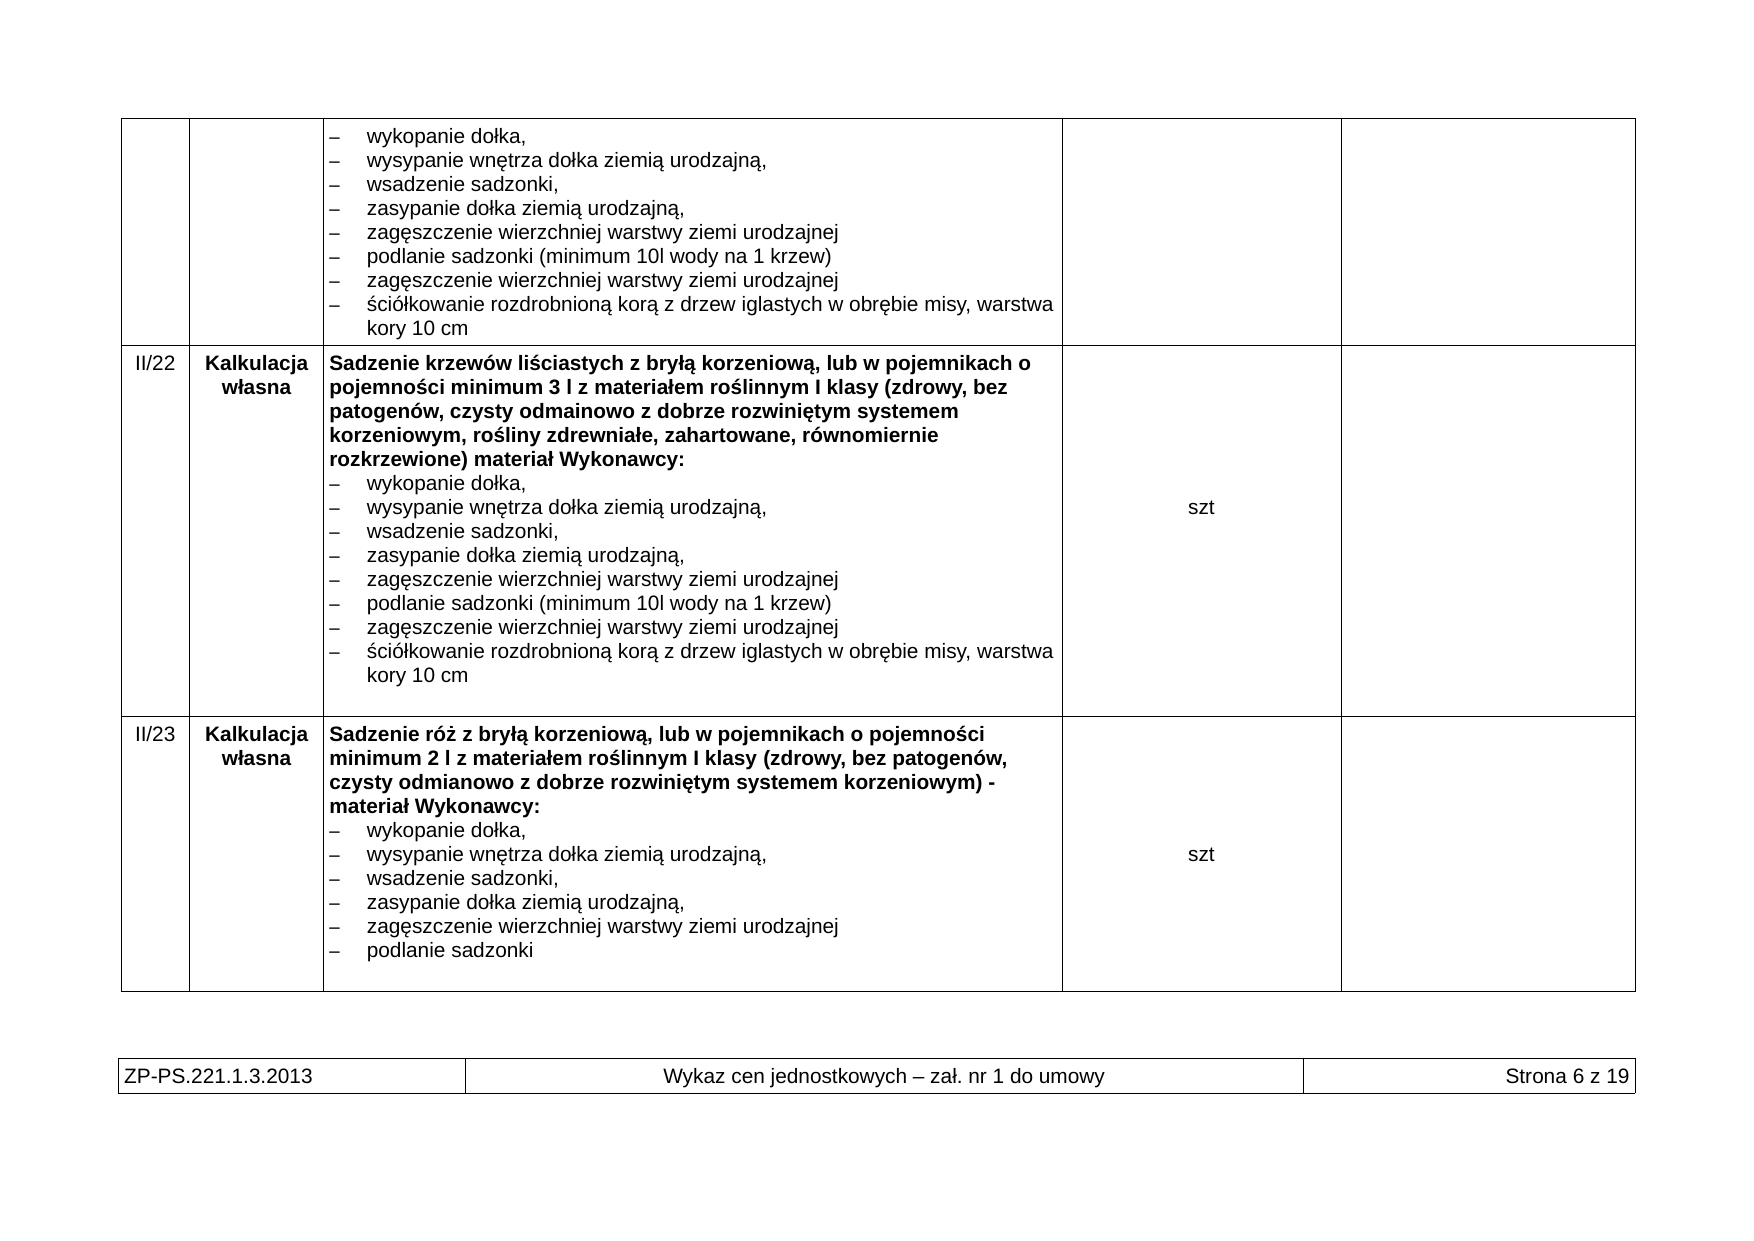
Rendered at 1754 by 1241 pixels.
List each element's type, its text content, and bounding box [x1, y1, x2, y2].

table_cell Kalkulacja własna [190, 346, 323, 716]
table_cell [1342, 717, 1635, 991]
table_cell [190, 119, 323, 345]
table_cell [1342, 119, 1635, 345]
table_cell [122, 119, 189, 345]
table_cell Sadzenie róż z bryłą korzeniową, lub w pojemnikach o pojemności minimum 2 l z materiałem roślinnym I klasy (zdrowy, bez patogenów, czysty odmianowo z dobrze rozwiniętym systemem korzeniowym) - materiał Wykonawcy: wykopanie dołka, wysypanie wnętrza dołka ziemią urodzajną, wsadzenie sadzonki, zasypanie dołka ziemią urodzajną, zagęszczenie wierzchniej warstwy ziemi urodzajnej podlanie sadzonki [324, 717, 1062, 991]
table_cell szt [1063, 717, 1341, 991]
table_cell Sadzenie krzewów liściastych z bryłą korzeniową, lub w pojemnikach o pojemności minimum 3 l z materiałem roślinnym I klasy (zdrowy, bez patogenów, czysty odmainowo z dobrze rozwiniętym systemem korzeniowym, rośliny zdrewniałe, zahartowane, równomiernie rozkrzewione) materiał Wykonawcy: wykopanie dołka, wysypanie wnętrza dołka ziemią urodzajną, wsadzenie sadzonki, zasypanie dołka ziemią urodzajną, zagęszczenie wierzchniej warstwy ziemi urodzajnej podlanie sadzonki (minimum 10l wody na 1 krzew) zagęszczenie wierzchniej warstwy ziemi urodzajnej ściółkowanie rozdrobnioną korą z drzew iglastych w obrębie misy, warstwa kory 10 cm [324, 346, 1062, 716]
table_cell II/23 [122, 717, 189, 991]
table_cell [1063, 119, 1341, 345]
table_cell Kalkulacja własna [190, 717, 323, 991]
table_cell [1342, 346, 1635, 716]
table_cell szt [1063, 346, 1341, 716]
table_cell Sadzenie krzewów iglastych z bryłą korzeniową lub w pojemnikach o pojemności minimum 5 l., z materiałem roślinnym I klasy (zdrowy, bez patogenów, czysty odmianowo z dobrze rozwiniętym systemem korzeniowym, rośliny zdrewniałe, zahartowane, równomiernie rozkrzewione)- materiał Wykonawcy: wykopanie dołka, wysypanie wnętrza dołka ziemią urodzajną, wsadzenie sadzonki, zasypanie dołka ziemią urodzajną, zagęszczenie wierzchniej warstwy ziemi urodzajnej podlanie sadzonki (minimum 10l wody na 1 krzew) zagęszczenie wierzchniej warstwy ziemi urodzajnej ściółkowanie rozdrobnioną korą z drzew iglastych w obrębie misy, warstwa kory 10 cm [324, 119, 1062, 345]
table_cell II/22 [122, 346, 189, 716]
